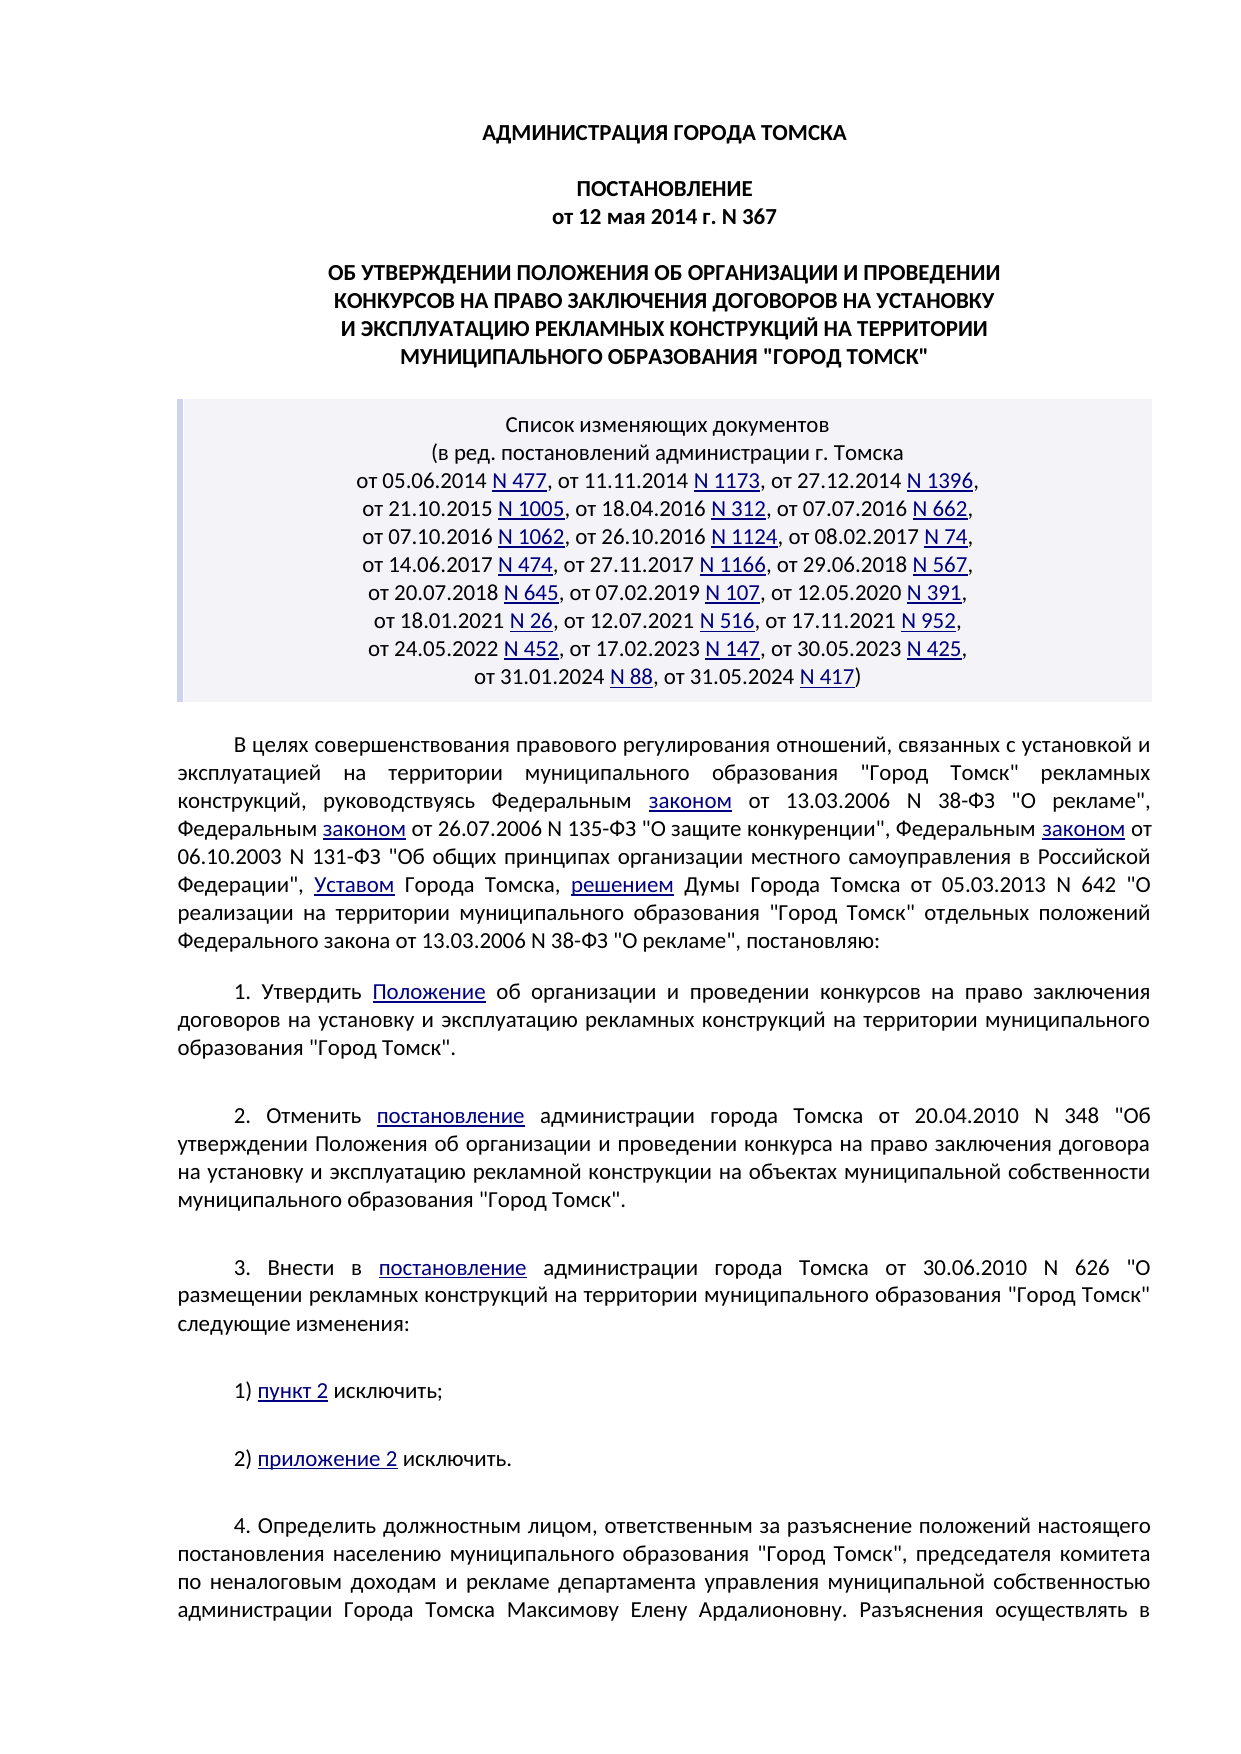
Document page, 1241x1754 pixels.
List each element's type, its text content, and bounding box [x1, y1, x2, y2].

title ПОСТАНОВЛЕНИЕ [177, 174, 1152, 202]
title от 12 мая 2014 г. N 367 [177, 202, 1152, 230]
text В целях совершенствования правового регулирования отношений, связанных с установкой и эксплуатацией на территории муниципального образования "Город Томск" рекламных конструкций, руководствуясь Федеральным законом от 13.03.2006 N 38-ФЗ "О рекламе", Федеральным законом от 26.07.2006 N 135-ФЗ "О защите конкуренции", Федеральным законом от 06.10.2003 N 131-ФЗ "Об общих принципах организации местного самоуправления в Российской Федерации", Уставом Города Томска, решением Думы Города Томска от 05.03.2013 N 642 "О реализации на территории муниципального образования "Город Томск" отдельных положений Федерального закона от 13.03.2006 N 38-ФЗ "О рекламе", постановляю: [177, 730, 1152, 954]
table_header Список изменяющих документов (в ред. постановлений администрации г. Томска от 05.06.2014 N 477, от 11.11.2014 N 1173, от 27.12.2014 N 1396, от 21.10.2015 N 1005, от 18.04.2016 N 312, от 07.07.2016 N 662, от 07.10.2016 N 1062, от 26.10.2016 N 1124, от 08.02.2017 N 74, от 14.06.2017 N 474, от 27.11.2017 N 1166, от 29.06.2018 N 567, от 20.07.2018 N 645, от 07.02.2019 N 107, от 12.05.2020 N 391, от 18.01.2021 N 26, от 12.07.2021 N 516, от 17.11.2021 N 952, от 24.05.2022 N 452, от 17.02.2023 N 147, от 30.05.2023 N 425, от 31.01.2024 N 88, от 31.05.2024 N 417) [195, 399, 1140, 702]
title КОНКУРСОВ НА ПРАВО ЗАКЛЮЧЕНИЯ ДОГОВОРОВ НА УСТАНОВКУ [177, 286, 1152, 314]
text 4. Определить должностным лицом, ответственным за разъяснение положений настоящего постановления населению муниципального образования "Город Томск", председателя комитета по неналоговым доходам и рекламе департамента управления муниципальной собственностью администрации Города Томска Максимову Елену Ардалионовну. Разъяснения осуществлять в [177, 1511, 1152, 1623]
title МУНИЦИПАЛЬНОГО ОБРАЗОВАНИЯ "ГОРОД ТОМСК" [177, 342, 1152, 370]
table_header [177, 399, 183, 702]
table_header [1140, 399, 1152, 702]
title И ЭКСПЛУАТАЦИЮ РЕКЛАМНЫХ КОНСТРУКЦИЙ НА ТЕРРИТОРИИ [177, 314, 1152, 342]
title АДМИНИСТРАЦИЯ ГОРОДА ТОМСКА [177, 118, 1152, 146]
title ОБ УТВЕРЖДЕНИИ ПОЛОЖЕНИЯ ОБ ОРГАНИЗАЦИИ И ПРОВЕДЕНИИ [177, 258, 1152, 286]
text 2) приложение 2 исключить. [177, 1444, 1152, 1472]
text 3. Внести в постановление администрации города Томска от 30.06.2010 N 626 "О размещении рекламных конструкций на территории муниципального образования "Город Томск" следующие изменения: [177, 1253, 1152, 1337]
text 1) пункт 2 исключить; [177, 1376, 1152, 1404]
table_header [184, 399, 195, 702]
text 1. Утвердить Положение об организации и проведении конкурсов на право заключения договоров на установку и эксплуатацию рекламных конструкций на территории муниципального образования "Город Томск". [177, 977, 1152, 1061]
text 2. Отменить постановление администрации города Томска от 20.04.2010 N 348 "Об утверждении Положения об организации и проведении конкурса на право заключения договора на установку и эксплуатацию рекламной конструкции на объектах муниципальной собственности муниципального образования "Город Томск". [177, 1101, 1152, 1213]
